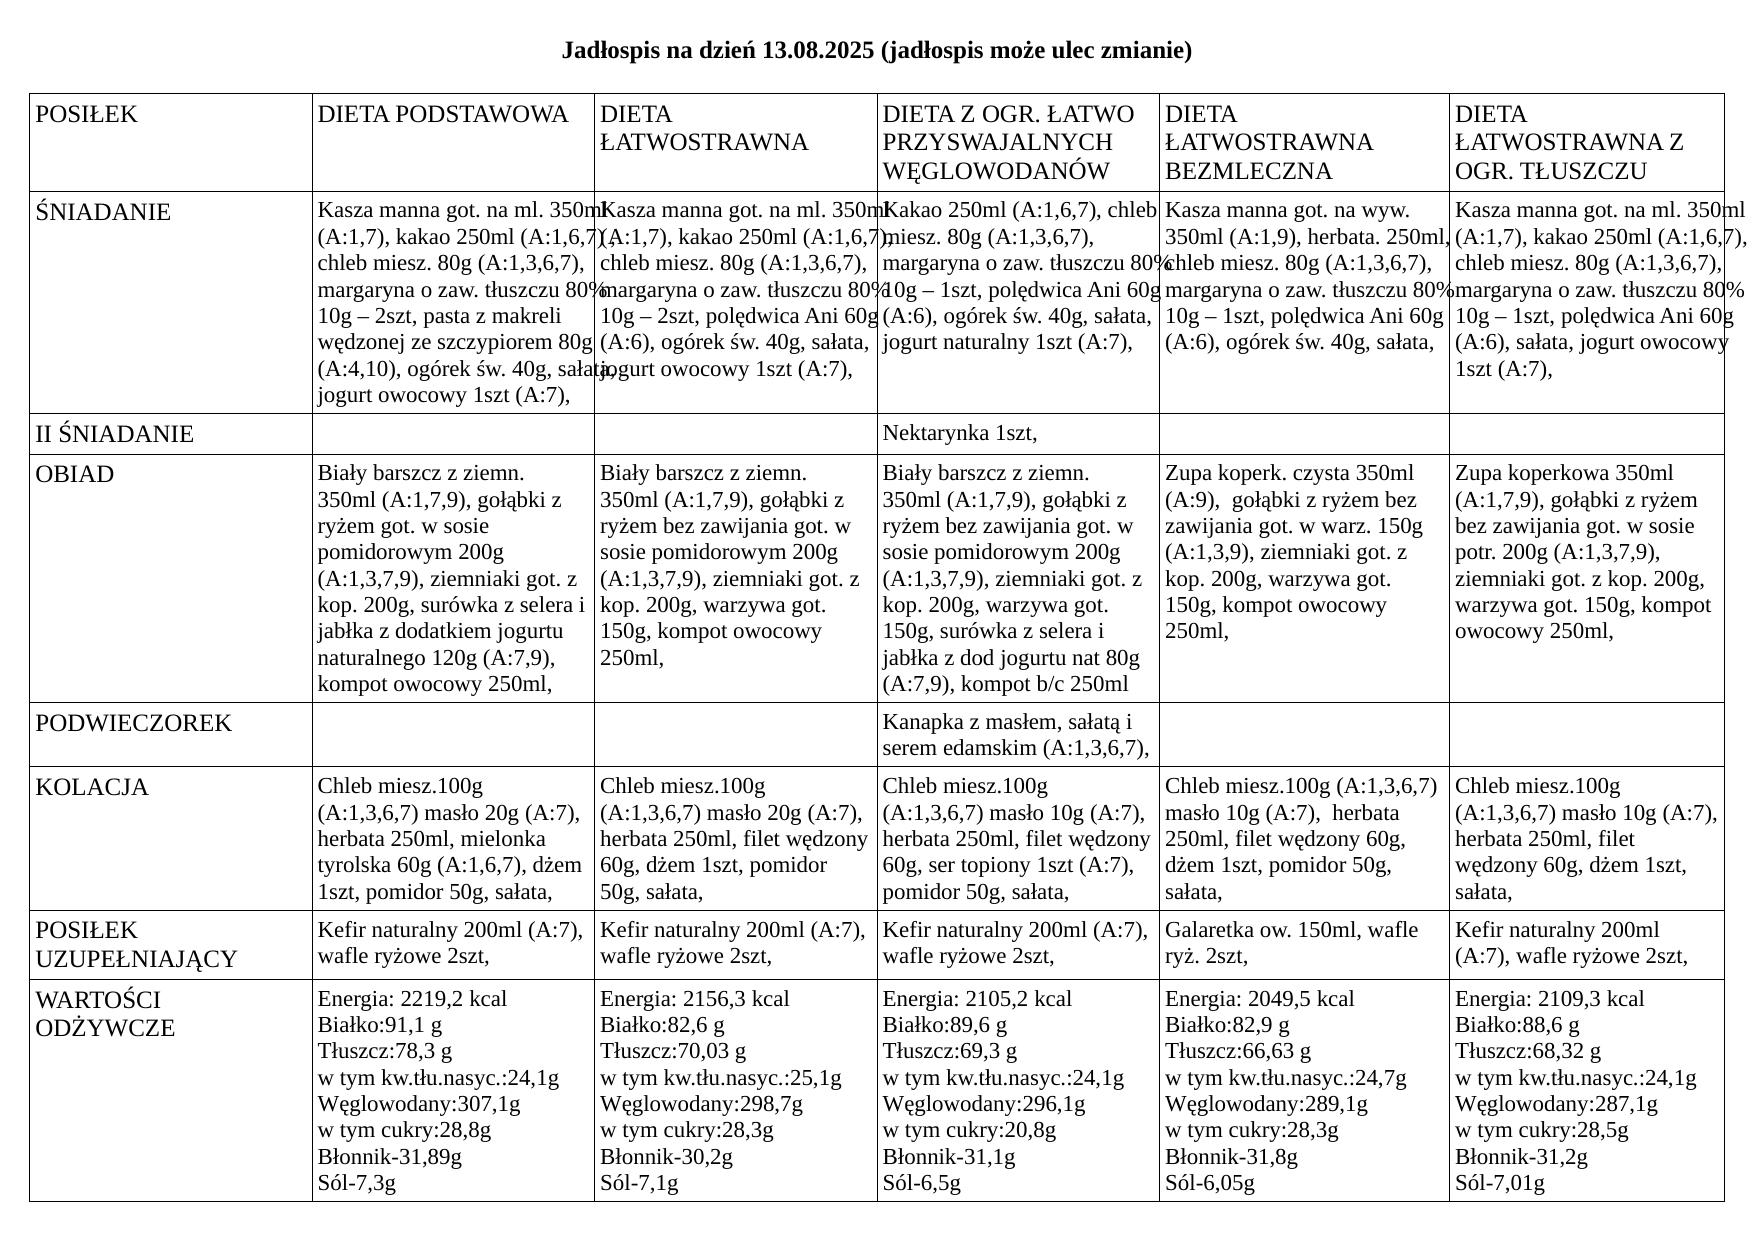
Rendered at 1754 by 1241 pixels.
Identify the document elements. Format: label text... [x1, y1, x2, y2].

table_header DIETA PODSTAWOWA [313, 94, 594, 191]
table_cell Zupa koperk. czysta 350ml (A:9), gołąbki z ryżem bez zawijania got. w warz. 150g (A:1,3,9), ziemniaki got. z kop. 200g, warzywa got. 150g, kompot owocowy 250ml, [1160, 455, 1449, 702]
table_cell II ŚNIADANIE [30, 414, 312, 453]
table_cell Kefir naturalny 200ml (A:7), wafle ryżowe 2szt, [878, 911, 1159, 979]
text Jadłospis na dzień 13.08.2025 (jadłospis może ulec zmianie) [29, 35, 1724, 64]
table_cell [1160, 414, 1449, 453]
table_cell Chleb miesz.100g (A:1,3,6,7) masło 10g (A:7), herbata 250ml, filet wędzony 60g, dżem 1szt, pomidor 50g, sałata, [1160, 767, 1449, 910]
table_cell Kefir naturalny 200ml (A:7), wafle ryżowe 2szt, [313, 911, 594, 979]
table_cell Galaretka ow. 150ml, wafle ryż. 2szt, [1160, 911, 1449, 979]
table_cell [313, 703, 594, 766]
table_cell Chleb miesz.100g (A:1,3,6,7) masło 20g (A:7), herbata 250ml, mielonka tyrolska 60g (A:1,6,7), dżem 1szt, pomidor 50g, sałata, [313, 767, 594, 910]
table_cell Zupa koperkowa 350ml (A:1,7,9), gołąbki z ryżem bez zawijania got. w sosie potr. 200g (A:1,3,7,9), ziemniaki got. z kop. 200g, warzywa got. 150g, kompot owocowy 250ml, [1450, 455, 1724, 702]
table_cell Chleb miesz.100g (A:1,3,6,7) masło 20g (A:7), herbata 250ml, filet wędzony 60g, dżem 1szt, pomidor 50g, sałata, [595, 767, 877, 910]
table_cell [595, 414, 877, 453]
table_cell Kanapka z masłem, sałatą i serem edamskim (A:1,3,6,7), [878, 703, 1159, 766]
table_cell ŚNIADANIE [30, 192, 312, 413]
table_header DIETA ŁATWOSTRAWNA BEZMLECZNA [1160, 94, 1449, 191]
table_cell Biały barszcz z ziemn. 350ml (A:1,7,9), gołąbki z ryżem bez zawijania got. w sosie pomidorowym 200g (A:1,3,7,9), ziemniaki got. z kop. 200g, warzywa got. 150g, surówka z selera i jabłka z dod jogurtu nat 80g (A:7,9), kompot b/c 250ml [878, 455, 1159, 702]
table_cell Chleb miesz.100g (A:1,3,6,7) masło 10g (A:7), herbata 250ml, filet wędzony 60g, dżem 1szt, sałata, [1450, 767, 1724, 910]
table_cell WARTOŚCI ODŻYWCZE [30, 980, 312, 1201]
table_cell KOLACJA [30, 767, 312, 910]
table_cell [1450, 414, 1724, 453]
table_cell Biały barszcz z ziemn. 350ml (A:1,7,9), gołąbki z ryżem got. w sosie pomidorowym 200g (A:1,3,7,9), ziemniaki got. z kop. 200g, surówka z selera i jabłka z dodatkiem jogurtu naturalnego 120g (A:7,9), kompot owocowy 250ml, [313, 455, 594, 702]
table_header DIETA ŁATWOSTRAWNA [595, 94, 877, 191]
table_cell Nektarynka 1szt, [878, 414, 1159, 453]
table_header DIETA Z OGR. ŁATWO PRZYSWAJALNYCH WĘGLOWODANÓW [878, 94, 1159, 191]
table_cell PODWIECZOREK [30, 703, 312, 766]
table_cell Kasza manna got. na ml. 350ml (A:1,7), kakao 250ml (A:1,6,7), chleb miesz. 80g (A:1,3,6,7), margaryna o zaw. tłuszczu 80% 10g – 2szt, polędwica Ani 60g (A:6), ogórek św. 40g, sałata, jogurt owocowy 1szt (A:7), [595, 192, 877, 413]
table_cell Biały barszcz z ziemn. 350ml (A:1,7,9), gołąbki z ryżem bez zawijania got. w sosie pomidorowym 200g (A:1,3,7,9), ziemniaki got. z kop. 200g, warzywa got. 150g, kompot owocowy 250ml, [595, 455, 877, 702]
table_cell Kasza manna got. na wyw. 350ml (A:1,9), herbata. 250ml, chleb miesz. 80g (A:1,3,6,7), margaryna o zaw. tłuszczu 80% 10g – 1szt, polędwica Ani 60g (A:6), ogórek św. 40g, sałata, [1160, 192, 1449, 413]
table_cell OBIAD [30, 455, 312, 702]
table_cell Energia: 2109,3 kcal Białko:88,6 g Tłuszcz:68,32 g w tym kw.tłu.nasyc.:24,1g Węglowodany:287,1g w tym cukry:28,5g Błonnik-31,2g Sól-7,01g [1450, 980, 1724, 1201]
table_cell Energia: 2156,3 kcal Białko:82,6 g Tłuszcz:70,03 g w tym kw.tłu.nasyc.:25,1g Węglowodany:298,7g w tym cukry:28,3g Błonnik-30,2g Sól-7,1g [595, 980, 877, 1201]
table_cell Chleb miesz.100g (A:1,3,6,7) masło 10g (A:7), herbata 250ml, filet wędzony 60g, ser topiony 1szt (A:7), pomidor 50g, sałata, [878, 767, 1159, 910]
table_header DIETA ŁATWOSTRAWNA Z OGR. TŁUSZCZU [1450, 94, 1724, 191]
table_cell Energia: 2105,2 kcal Białko:89,6 g Tłuszcz:69,3 g w tym kw.tłu.nasyc.:24,1g Węglowodany:296,1g w tym cukry:20,8g Błonnik-31,1g Sól-6,5g [878, 980, 1159, 1201]
table_cell Kasza manna got. na ml. 350ml (A:1,7), kakao 250ml (A:1,6,7) , chleb miesz. 80g (A:1,3,6,7), margaryna o zaw. tłuszczu 80% 10g – 2szt, pasta z makreli wędzonej ze szczypiorem 80g (A:4,10), ogórek św. 40g, sałata, jogurt owocowy 1szt (A:7), [313, 192, 594, 413]
table_cell [1160, 703, 1449, 766]
table_header POSIŁEK [30, 94, 312, 191]
table_cell Energia: 2219,2 kcal Białko:91,1 g Tłuszcz:78,3 g w tym kw.tłu.nasyc.:24,1g Węglowodany:307,1g w tym cukry:28,8g Błonnik-31,89g Sól-7,3g [313, 980, 594, 1201]
table_cell Kefir naturalny 200ml (A:7), wafle ryżowe 2szt, [1450, 911, 1724, 979]
table_cell [1450, 703, 1724, 766]
table_cell Kefir naturalny 200ml (A:7), wafle ryżowe 2szt, [595, 911, 877, 979]
table_cell [595, 703, 877, 766]
table_cell Energia: 2049,5 kcal Białko:82,9 g Tłuszcz:66,63 g w tym kw.tłu.nasyc.:24,7g Węglowodany:289,1g w tym cukry:28,3g Błonnik-31,8g Sól-6,05g [1160, 980, 1449, 1201]
table_cell POSIŁEK UZUPEŁNIAJĄCY [30, 911, 312, 979]
table_cell Kakao 250ml (A:1,6,7), chleb miesz. 80g (A:1,3,6,7), margaryna o zaw. tłuszczu 80% 10g – 1szt, polędwica Ani 60g (A:6), ogórek św. 40g, sałata, jogurt naturalny 1szt (A:7), [878, 192, 1159, 413]
table_cell Kasza manna got. na ml. 350ml (A:1,7), kakao 250ml (A:1,6,7), chleb miesz. 80g (A:1,3,6,7), margaryna o zaw. tłuszczu 80% 10g – 1szt, polędwica Ani 60g (A:6), sałata, jogurt owocowy 1szt (A:7), [1450, 192, 1724, 413]
table_cell [313, 414, 594, 453]
